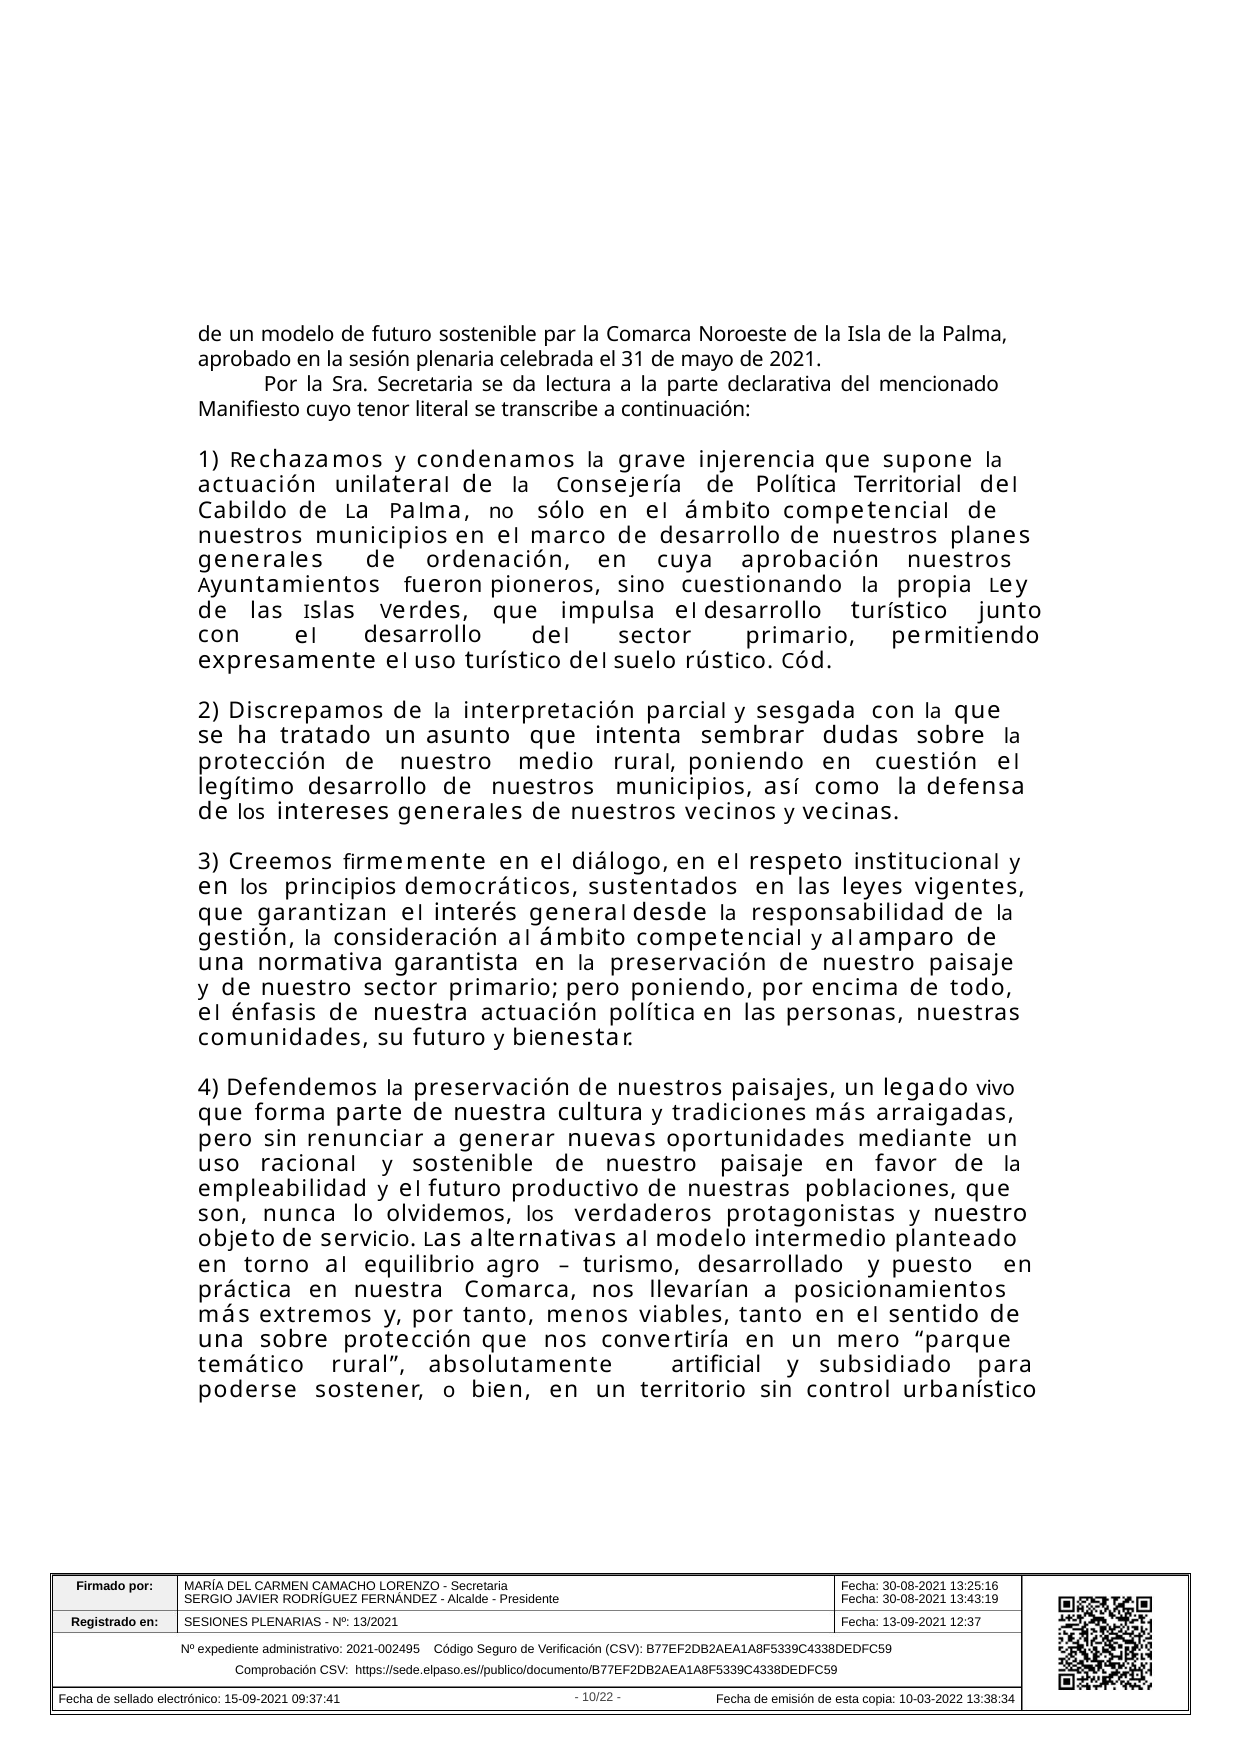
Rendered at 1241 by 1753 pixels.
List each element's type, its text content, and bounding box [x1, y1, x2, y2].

text sector [618, 621, 719, 645]
text con [198, 621, 271, 645]
text de los intereses generales de nuestros vecinos y vecinas. [198, 799, 1068, 824]
text que garantizan el interés general desde la responsabilidad de la [198, 900, 1068, 925]
text una sobre protección que nos convertiría en un mero “parque [198, 1327, 1068, 1350]
text y de nuestro sector primario; pero poniendo, por encima de todo, [198, 976, 1068, 1001]
text el énfasis de nuestra actuación política en las personas, nuestras [198, 1001, 1068, 1026]
text actuación unilateral de la Consejería de Política Territorial del [198, 469, 1068, 498]
text comunidades, su futuro y bienestar. [198, 1026, 1068, 1051]
text ) Creemos firmemente en el diálogo, en el respeto institucional y [212, 846, 1068, 872]
text pero sin renunciar a generar nuevas oportunidades mediante un [198, 1126, 1068, 1151]
text SESIONES PLENARIAS - Nº: 13/2021 [184, 1615, 423, 1629]
text Cabildo de La Palma, no sólo en el ámbito competencial de [198, 498, 1068, 523]
text de un modelo de futuro sostenible par la Comarca Noroeste de la Isla de la Palma, [198, 322, 1068, 346]
text Fecha: 30-08-2021 13:25:16 [841, 1579, 1022, 1593]
text uso racional y sostenible de nuestro paisaje en favor de la [198, 1151, 1068, 1177]
text 1 [198, 445, 212, 469]
text más extremos y, por tanto, menos viables, tanto en el sentido de [198, 1302, 1068, 1327]
text MARÍA DEL CARMEN CAMACHO LORENZO - Secretaria [184, 1579, 586, 1593]
text ) Rechazamos y condenamos la grave injerencia que supone la [212, 444, 1068, 469]
text Firmado por: [76, 1579, 172, 1593]
picture [51, 1574, 1190, 1714]
text Comprobación CSV: https://sede.elpaso.es//publico/documento/B77EF2DB2AEA1A8F5339C4338DEDFC59 [235, 1663, 918, 1677]
text poderse sostener, o bien, en un territorio sin control urbanístico [198, 1378, 1068, 1403]
text en torno al equilibrio agro – turismo, desarrollado y puesto en [198, 1252, 1068, 1277]
text ) Defendemos la preservación de nuestros paisajes, un legado vivo [212, 1072, 1068, 1098]
text ) Discrepamos de la interpretación parcial y sesgada con la que [212, 695, 1068, 721]
text Manifiesto cuyo tenor literal se transcribe a continuación: [198, 397, 1068, 422]
text en los principios democráticos, sustentados en las leyes vigentes, [198, 872, 1068, 900]
text legítimo desarrollo de nuestros municipios, así como la defensa [198, 774, 1068, 799]
text temático rural”, absolutamente [198, 1350, 671, 1378]
text Fecha de sellado electrónico: 15-09-2021 09:37:41 [58, 1692, 365, 1706]
text son, nunca lo olvidemos, los verdaderos protagonistas y nuestro [198, 1202, 1068, 1227]
text Fecha: 30-08-2021 13:43:19 [841, 1593, 1022, 1607]
text gestión, la consideración al ámbito competencial y al amparo de [198, 925, 1068, 950]
text nuestros municipios en el marco de desarrollo de nuestros planes [198, 523, 1068, 548]
text Ayuntamientos fueron pioneros, sino cuestionando la propia Ley [198, 569, 1068, 599]
text 3 [198, 847, 212, 872]
text desarrollo [363, 621, 508, 645]
text empleabilidad y el futuro productivo de nuestras poblaciones, que [198, 1177, 1068, 1202]
text Fecha de emisión de esta copia: 10-03-2022 13:38:34 [716, 1692, 1040, 1706]
text Fecha: 13-09-2021 12:37 [841, 1615, 1002, 1629]
text protección de nuestro medio rural, poniendo en cuestión el [198, 749, 1068, 774]
text Registrado en: [71, 1615, 177, 1629]
text expresamente el uso turístico del suelo rústico. Cód. [198, 645, 870, 674]
text práctica en nuestra Comarca, nos llevarían a posicionamientos [198, 1277, 1068, 1302]
text generales [198, 544, 353, 569]
text del [531, 620, 596, 645]
text se ha tratado un asunto que intenta sembrar dudas sobre la [198, 721, 1068, 749]
text una normativa garantista en la preservación de nuestro paisaje [198, 950, 1068, 976]
text artificial y subsidiado para [671, 1350, 1068, 1378]
text de las Islas Verdes, que impulsa el desarrollo turístico junto [198, 599, 1068, 624]
text primario, [745, 621, 879, 648]
text objeto de servicio. Las alternativas al modelo intermedio planteado [198, 1227, 1068, 1252]
text que forma parte de nuestra cultura y tradiciones más arraigadas, [198, 1098, 1068, 1126]
text 2 [198, 697, 212, 721]
text - 10/22 - [574, 1691, 640, 1705]
text SERGIO JAVIER RODRÍGUEZ FERNÁNDEZ - Alcalde - Presidente [184, 1593, 586, 1607]
text permitiendo [891, 620, 1068, 649]
text aprobado en la sesión plenaria celebrada el 31 de mayo de 2021. [198, 347, 1068, 371]
text el [294, 620, 342, 645]
text Nº expediente administrativo: 2021-002495 Código Seguro de Verificación (CSV): B77EF2DB2AEA1A8F5339C4338DEDFC59 [181, 1642, 918, 1656]
text de ordenación, en cuya aprobación nuestros [366, 545, 1068, 569]
text 4 [198, 1074, 212, 1098]
text Por la Sra. Secretaria se da lectura a la parte declarativa del mencionado [264, 372, 1068, 397]
